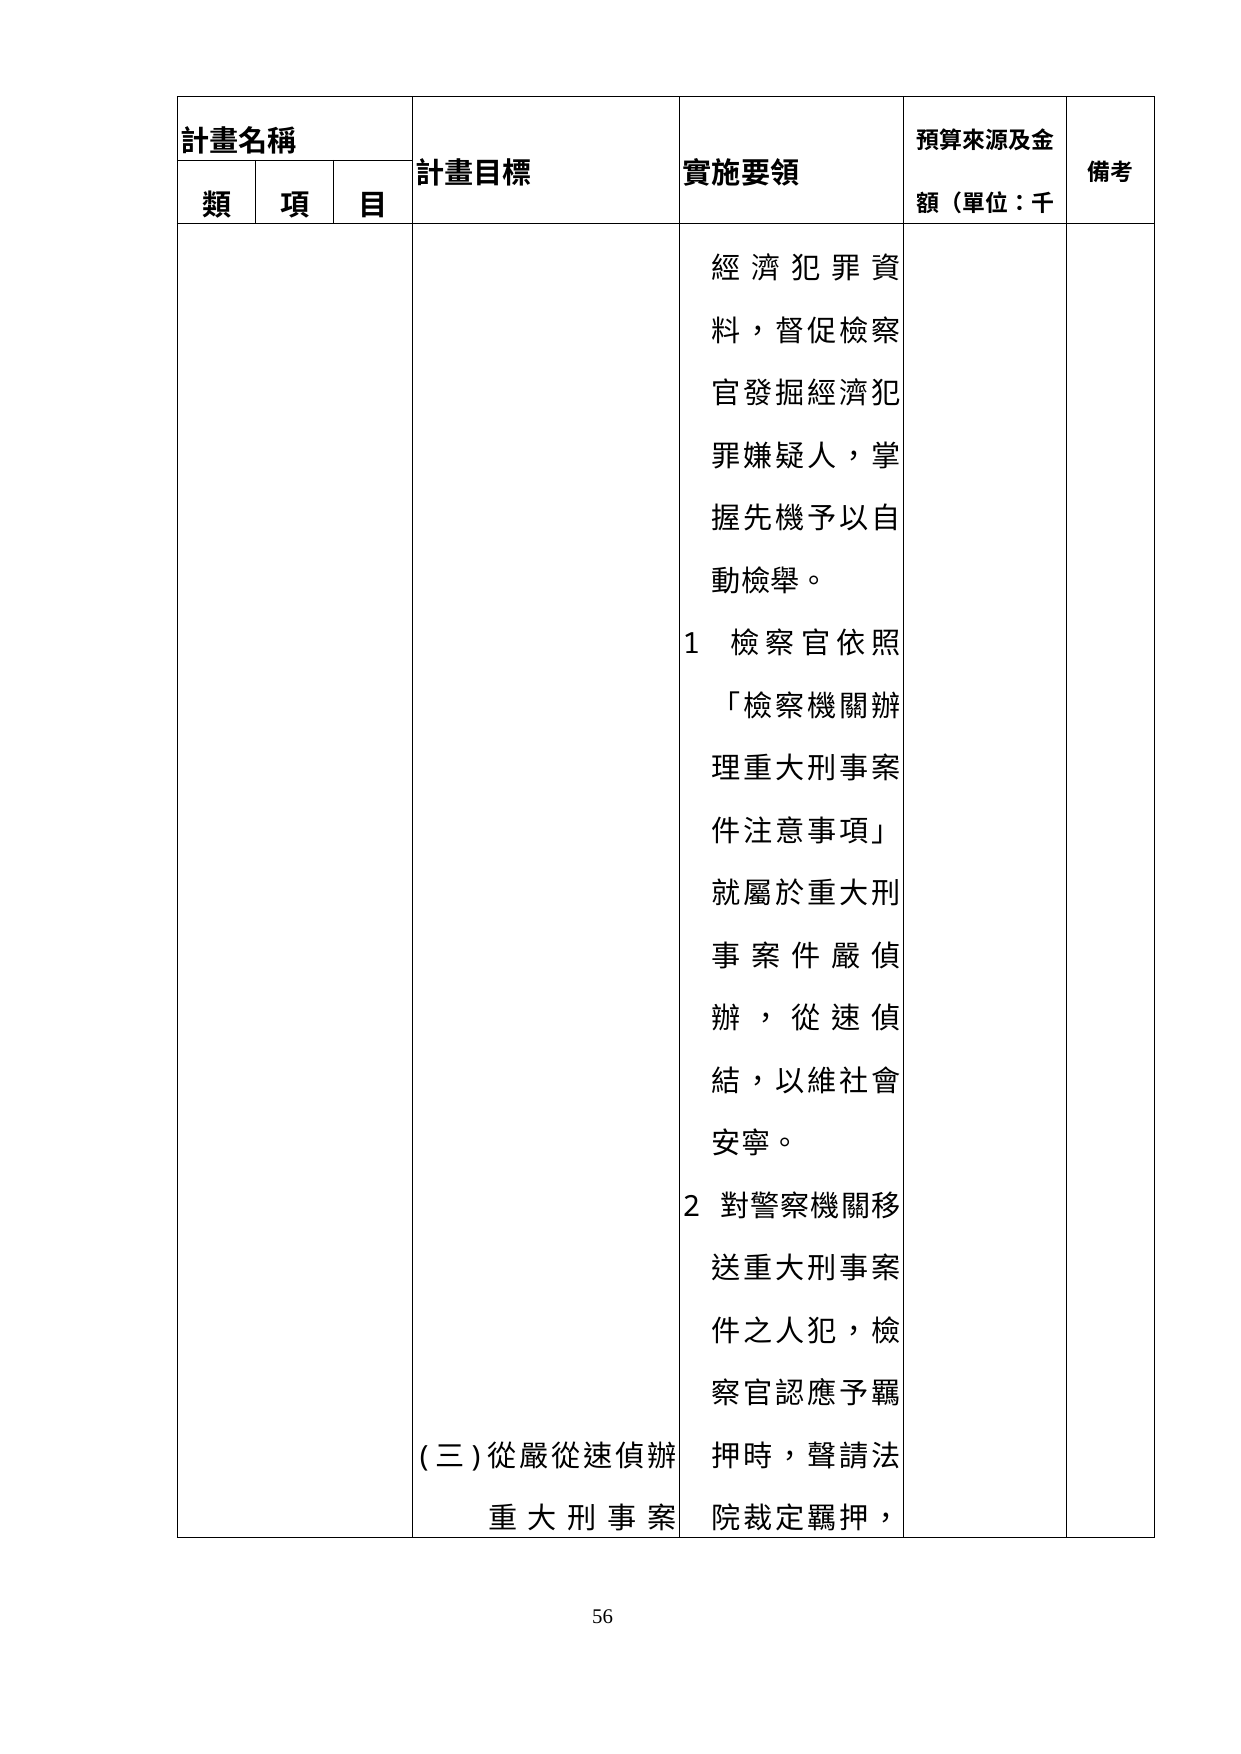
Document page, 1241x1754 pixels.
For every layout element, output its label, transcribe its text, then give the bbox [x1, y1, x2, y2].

table_cell [1067, 224, 1154, 1537]
table_header 計畫目標 [413, 97, 679, 223]
table_header 預算來源及金額（單位：千元） [904, 97, 1066, 223]
table_cell 項： 壹、一般行政 目： 一、行政管理 二、人事行政 三、政風業務 四、研考業務 五、輔導機關行政業務實施業務檢查 六、強化各項計畫執行進度與預算配合之檢討 七、加強推行為民服務工作並訂定年度為民服務工作進度表 八、加強推廣法律知識與政令宣導 九、加強律師監督 十、推行平民法律扶助業務 十一、加強檔案管理 十二、加強刑事資料之蒐集、彙整、處理及利用 十三、檢察書類及相關資料之蒐集與編印。 十四、編印法律問題座談會決議資料 十五、統計業務 十六、資訊業務 十七、加強贓證物品、槍械彈藥、毒品、電動玩具及保證金之保管處理 十八、財產管理與維護 十九、加強節能減碳措施 二十、辦理綠色採購及身心障礙產品採購 二一、建築物實施耐震能力評估及補強方案 項： 貳、檢察業務 目： 一、加強犯罪追訴 二、提高辦案績效 三、加強刑事裁判執行 四、確實推行鄉鎮市區調解業務 五、迅速發給證人、鑑定人、特約通譯日旅費、鑑定費、傳譯費 項： 參、建築 目： 土地購置及房屋建築 項： 肆、充實機關必要設備 目： 其他設備 項： 伍、妥適運用第一預備金 [178, 224, 412, 1537]
table_cell (一)依院頒「文書處理手冊」辦理辦公室文書處理製作系統、公文管理系統及機關公文電子交換作業，以提高行政處理效能。 (二)精簡公文處理程序，提昇文書作業效率。 (三)修訂分層負責明細表，貫徹分層負責。 (一)依行政院行政革新方案，健全機關組織，精簡現有員額，以提升行政效能。 (二)加強輔導考試錄取人員實務訓練，貫徹考試用人及陞遷制度。 (三)配合行政院推動核心價值計畫，加強辦理在職人員進修、訓練、考察、訪問及參加國際性會議。 (四)厲行考核獎懲。 (五)表揚資深績優人員。 (六)審慎辦理榮譽法醫師之聘用。 (七)落實人事服務工作。 (一)加強預防貪瀆不法，並建構防貪稽核作業機制。 (二)積極發掘貪瀆不法，提升重大貪瀆線索之管考及查處作為。 (三)加強辦理公職人員財產申報作業。 (四)加強辦理公務機密維護工作。 (五)落實執行預防危害或破壞本機關事件及協助處理陳情、請願事項等安全防護工作。 (一)加強研究發展 1.執行年度研究計畫項目。 2.研究並貫徹上年度研究發展建議事項。 (二)加強本署計畫作業與計畫效能。 (三)加強重要業務之管制與考核。 (四)列管行（函）查及陳情案件。 (五)切實執行公文時效管制，提高公文處理績效。 (六)推動內部控制制度。 強化行政業務之管理與輔導，定期實施業務檢查。 (一)管制各項計畫之執行進度。 (二)適時檢討各項計畫預算之配合。 (一)成立為民服務中心，實施櫃台一元化及電腦化作業，強化為民服務工作擴大服務層面，爭取民眾對檢察工作之信賴與支持。 (二)適時舉辦為民服務工作之研習或觀摩。 (三)加強推廣檢察機關便民措施網路申辦作業。 強化普及全民法律知識之宣導，有效疏減訟源。 (一)按月審核律師異動資料。 (二)審核律師公會會議紀錄及新訂或修訂章程。 （三）辦理律師移付 懲戒案件。 (一)督導轄區律師公會，加強辦理平民法律扶助。 (二)每半年陳報轄區律師公會辦理平民法律扶助事項成果表。 強化檔案管理 確實蒐集及彙整刑案資料，並嚴格管理，提高運用功能。 (二)加強內部控制機能，落實個人資料保護規定。 加強檢察及審判辦案書類之蒐集及管理 編印法律問題等資料彙編。 (一)協助建立刑案資料及賡續擴充統計個案。 編製公務統計報表。 (三)建置統計應用資料。 (四)統計考查檢察官辦案成績。 (五)定期發布統計資料。 (六)與機關業務密切結合。 (七)建置毒品防制觀測指標 (一)推動本署書記官電腦打字測驗相關事宜，提升書記官偵查庭開庭處理能力。 (二)實施檢察機關案件管理系統、檢察書類製作系統、偵查筆錄電腦系統及檢察機關數位卷證管理系統，以提升辦案品質與效率。 (三)加強推動本署全球資訊網站網頁更新速度及展現機關創新形象。 (四)推動機關資訊安全管理系統(ISMS)導入及認證。 (五)辦理本署資通安全防護管理機制，落實資安管理作業機制 (六)加強本署軟、硬體設備之管理(含設備登錄作業)。 (七)定期辦理本署資訊系統查詢紀錄查核作業。 (一)加強贓證物品及槍械彈藥之防護與管理。 (二)加強管理查獲之賭博性電動玩具。 (三)妥適保管及發還保證金。 (四)落實辦理贓證物品之拍賣、銷燬與繳交庫。 (五)定期或不定期抽查查扣贓證物品管理情形。 (六)妥慎保管處理毒品。 (一)加強財產之管理、維護並定期盤點。 (二)加強本署宿舍之管理及積極收回不合規定佔用之宿舍。 辦理本署清查被占用公用土地處理情形。 落實財產管理及宿舍管理業務。 達成「政府機關及學校節約能源行動計畫」之執行目標，於112年整體用電效率提升10%（以＿年為基期）為目標。 確實依機關綠色採購績效評核作業評分方法，達成指定項目綠色採購比率95%之目標。 (二)確實依「優先採購身心障礙福利機構團體或庇護工場生產物品及服務辦法」相關規定，優先辦理採購身心障礙機構生產之物品，並達成年度採購金額累計占義務採購機關年度採購該物品及服務項目金額比率5%以上之目標。 對建築物耐震初步評估、詳細評估、補強進度之上網登錄及辦理情形，並編列相關預算。 (一)加強偵辦貪污瀆職犯罪案件。 (二)積極偵辦經濟犯罪，安定經濟秩序。 (三)從嚴從速偵辦重大刑事案件。 (四)加強竊盜案件從嚴從速偵辦。 (五)確實偵辦智慧財產權犯罪案件。 (六)加強防制電腦及網路犯罪，確保社會秩序。 (七)加強偵辦毒品案件。 (八)加強辦理查察賄選及暴力介入選舉工作。 (九)嚴格追訴違反野生動物保育法案件。 (十)迅速辦理一般刑事案件。 (十一)加強偵辦兒童及少年性剝削案件並加強偵辦危害婦幼安全案件。 (十二)加強偵辦人口販運案件。 (十三)加強偵辦組織犯罪案件。 (十四)加強偵辦國土保育犯罪案件。 (十五)加強辦理黑金案件。 (十六)加強辦理重大金融犯罪案件。 (十七)加強辦理民生犯罪案件。 (十八)加強查緝坊間非法竊聽案件。 (十九)查緝境外犯罪、蒐集證據及追查犯罪所得，並強化國際及兩岸司法互助之合作。 (二十)加強偵辦跨境犯罪案件。 (二一)貫徹執行法務部訂頒之「檢察機關排除民怨計劃」。 (二二)積極辦理偵查中查扣變價拍賣。 (二三)加強各犯罪案件之金流追查，並強化洗錢犯罪之追訴。 (二四)加強辦理查扣犯罪所得及自動繳交犯罪所得。 (一)貫徹執行加強一、二審檢察功能。 加強辦理再議案件。 蒐集經濟犯罪資料，研究犯罪型態及法律之適用，以利偵辦經濟犯罪。 改善問案態度，厲行準時開庭。 (五)妥適處理偵查中之新聞發布，落實「偵查不公開原則」。 (六)加強實行公訴，落實蒞庭、上訴、抗告等績效。 (七)加強檢警、檢調之聯繫。 (八)繼續實施偵查錄音、錄影。 (九)加強辦理相驗案件。 (十)加強檢察業務之檢查，督導檢察官妥速辦理檢察業務。 (十一)確實執行「檢察機關辦案期限及防止稽延實施要點」，防止稽延案件之發生。 (十二)確實辦理勸導息訟，疏減訟源。 (十三)確實審核刑事補償事件檢察官羈押有無疏失。 (十四)妥速處理調查及陳情案件。 (十五)加強檢察官協助處理國家賠償法事件。 (十六)參與民事事件。 (十七)督促檢察官對提起公訴案件確實具體求刑。 (十八)督導法警加強執行拘提、逮捕通緝犯及戒護安全勤務之執行。 (十九)召開法律問題座談會，及檢察業務專題研討會。 (二十)召開檢察官業務座談會。 (二一)辦理有關犯罪被害人補償求償事件行政事宜，協助加強辦理犯罪被害人保護業務。 (二二)執行「預防少年兒童犯罪方案」。 (二三)辦理選舉察查及候選人消極資格查證工作。 (二四)審慎行使強制處分權。 (二五)加強及監督緩起訴及緩刑社區處遇制度之運用。 (二六)協助加強辦理更生保護業務，積極推動更生保護生產事業。 (一)確實執行刑事裁判，妥適辦理易科罰金、易服社會勞動及分期繳納罰金。 (二)貫徹執行保安處分。 (三)定期視察考核訴訟轄區刑罰執行業務。 (四)繼續輔導推展觀護工作，並加強執行性侵害付保護管束加害人科技設備監控及毒品犯受保護管束人追蹤輔導。 (一)確實加強派員輔導調解委員會業務。 (二)確實審核調解文書，並指正缺失。 (三)確實會同縣市政府辦理調解業務觀摩會，並每年至少1次以上視察鄉鎮市調解業務。 (四)鼓勵檢察官就適合調解之告訴乃論事件轉介至當地調解委員會。 (五)請舉辦對外宣導活動時附帶宣導民眾善用鄉鎮調解機制解決糾紛。 依據證人、鑑定人、特約通譯日旅費、鑑定費及傳譯費支給要點迅速發放。 依計畫期程辦理相關工程事宜。 加強其他設備之維修與汰換 妥適運用第一預備金。 [413, 224, 679, 1537]
table_cell 經濟犯罪資料，督促檢察官發掘經濟犯罪嫌疑人，掌握先機予以自動檢舉。 1 檢察官依照「檢察機關辦理重大刑事案件注意事項」就屬於重大刑事案件嚴偵辦，從速偵結，以維社會安寧。 2 對警察機關移送重大刑事案件之人犯，檢察官認應予羈押時，聲請法院裁定羈押， [680, 224, 903, 1537]
table_cell 項 [256, 161, 333, 223]
table_header 計畫名稱 [178, 97, 412, 160]
table_cell 類 [178, 161, 255, 223]
table_header 實施要領 [680, 97, 903, 223]
table_header 備考 [1067, 97, 1154, 223]
table_cell 目 [334, 161, 412, 223]
table_cell 630,780 87,966 0 1,000 789 [904, 224, 1066, 1537]
